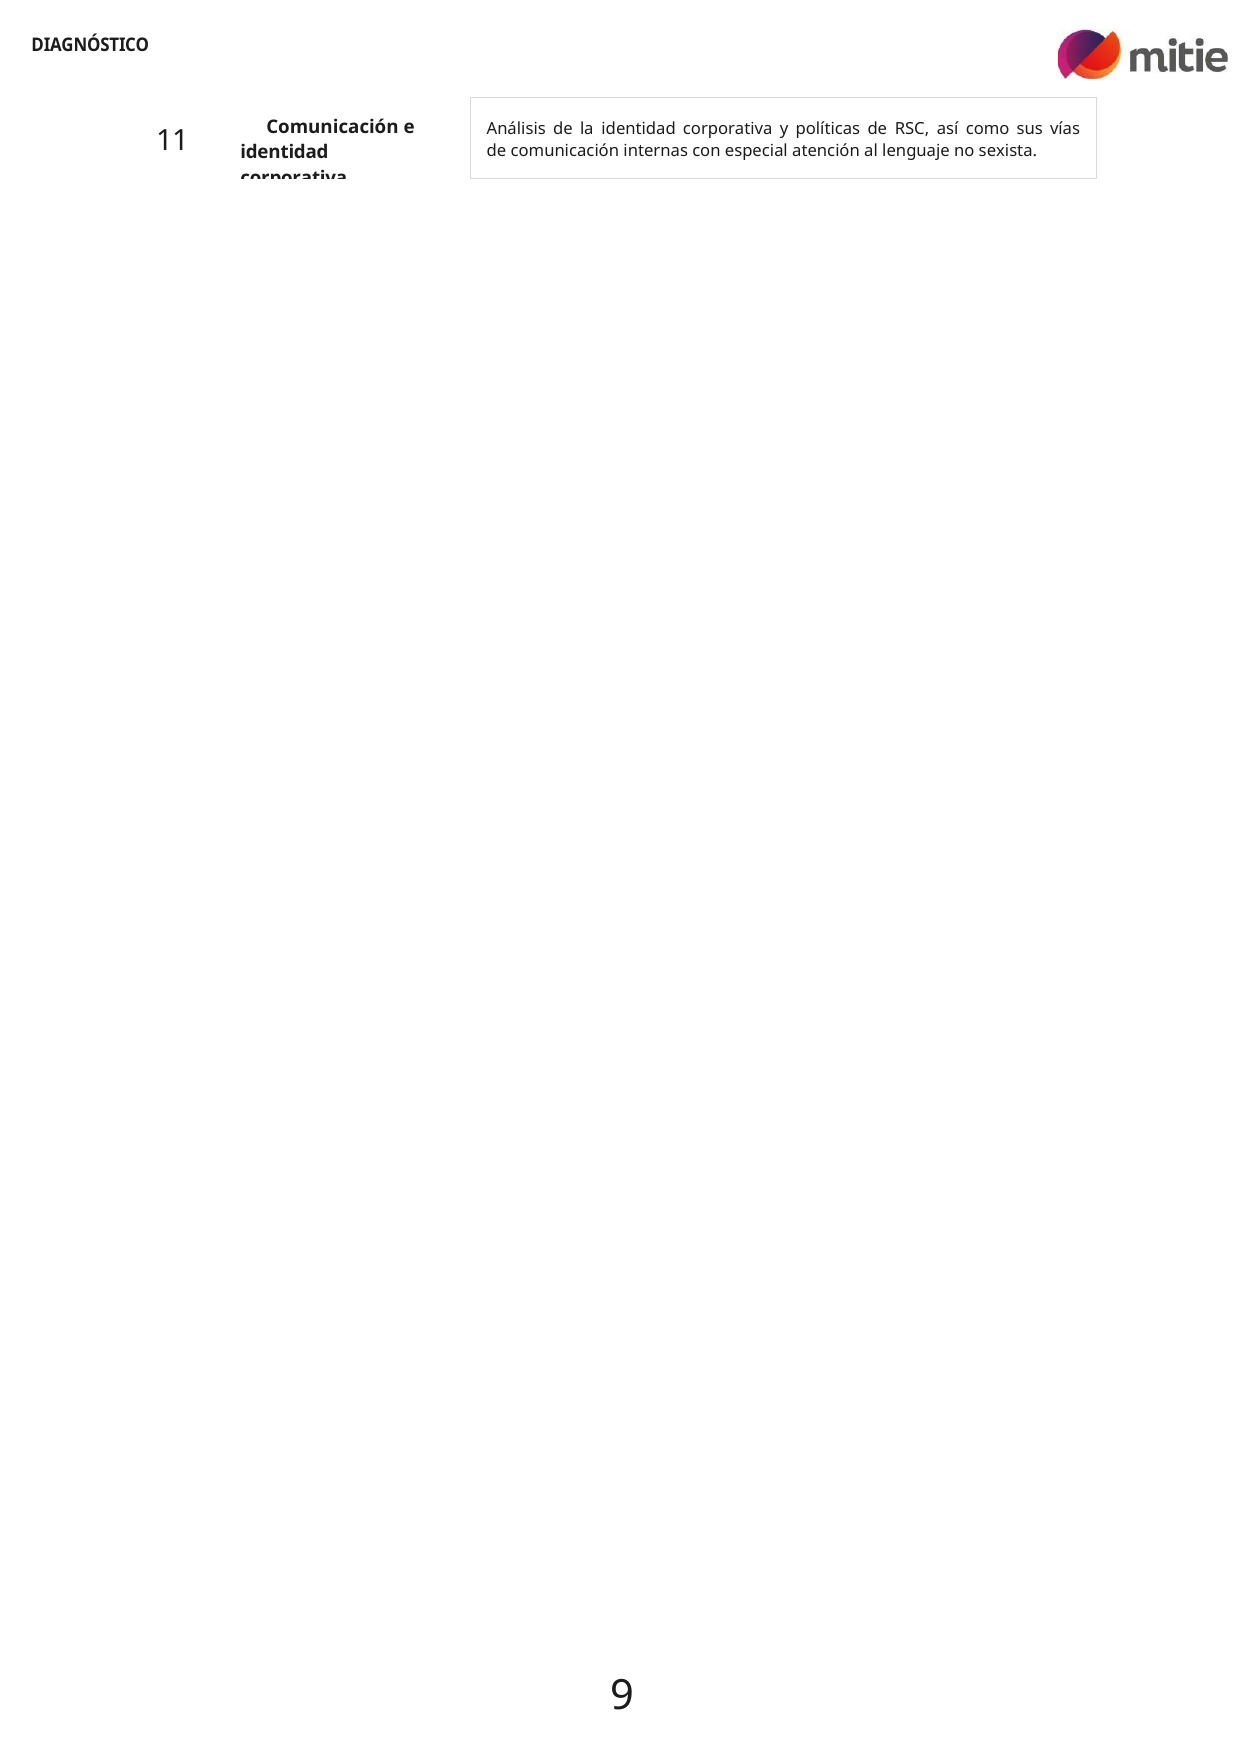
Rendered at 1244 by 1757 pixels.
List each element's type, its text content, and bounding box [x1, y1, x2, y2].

text Comunicación e identidad corporativa [240, 113, 437, 179]
text Análisis de la identidad corporativa y políticas de RSC, así como sus vías de comunicación internas con especial atención al lenguaje no sexista. [486, 116, 1096, 162]
text [471, 98, 1096, 178]
text 11 [156, 97, 470, 179]
text [1097, 119, 1111, 158]
